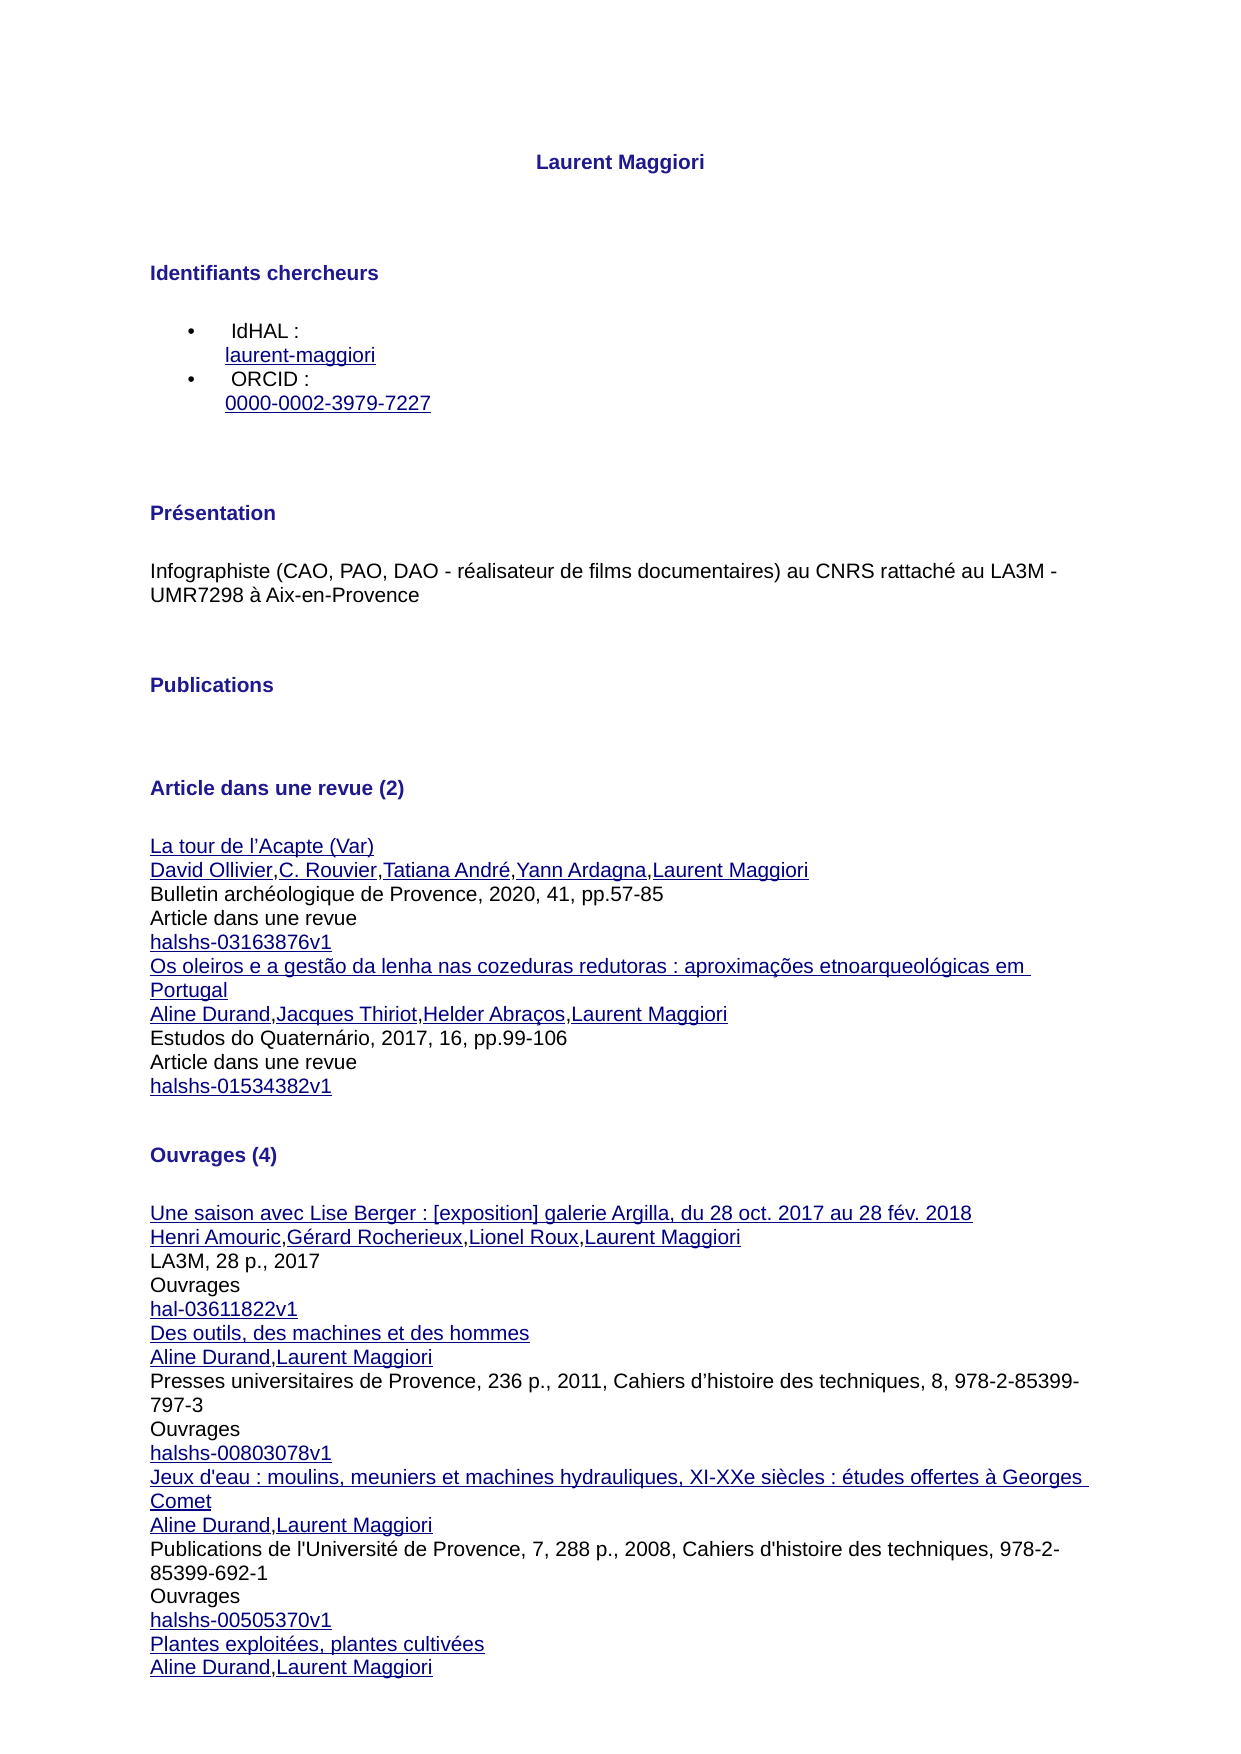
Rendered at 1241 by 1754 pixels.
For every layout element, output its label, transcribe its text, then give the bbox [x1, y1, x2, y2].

list ORCID : [187, 367, 1090, 391]
subtitle Ouvrages (4) [150, 1143, 1090, 1167]
subtitle Identifiants chercheurs [150, 260, 1090, 284]
list IdHAL : [187, 319, 1090, 343]
table_header La tour de l’Acapte (Var) David Ollivier,C. Rouvier,Tatiana André,Yann Ardagna,Laurent Maggiori Bulletin archéologique de Provence, 2020, 41, pp.57-85 Article dans une revue halshs-03163876v1 [150, 834, 1090, 954]
subtitle Laurent Maggiori [150, 150, 1090, 174]
list 0000-0002-3979-7227 [187, 391, 1090, 414]
subtitle Publications [150, 673, 1090, 697]
subtitle Article dans une revue (2) [150, 776, 1090, 800]
text Infographiste (CAO, PAO, DAO - réalisateur de films documentaires) au CNRS rattaché au LA3M - UMR7298 à Aix-en-Provence [150, 559, 1090, 607]
table_cell Jeux d'eau : moulins, meuniers et machines hydrauliques, XI-XXe siècles : études offertes à Georges Comet Aline Durand,Laurent Maggiori Publications de l'Université de Provence, 7, 288 p., 2008, Cahiers d'histoire des techniques, 978-2-85399-692-1 Ouvrages halshs-00505370v1 [150, 1465, 1090, 1632]
table_header Une saison avec Lise Berger : [exposition] galerie Argilla, du 28 oct. 2017 au 28 fév. 2018 Henri Amouric,Gérard Rocherieux,Lionel Roux,Laurent Maggiori LA3M, 28 p., 2017 Ouvrages hal-03611822v1 [150, 1201, 1090, 1321]
list laurent-maggiori [187, 343, 1090, 367]
table_cell Plantes exploitées, plantes cultivées Aline Durand,Laurent Maggiori [150, 1632, 1090, 1679]
table_cell Des outils, des machines et des hommes Aline Durand,Laurent Maggiori Presses universitaires de Provence, 236 p., 2011, Cahiers d’histoire des techniques, 8, 978-2-85399-797-3 Ouvrages halshs-00803078v1 [150, 1321, 1090, 1464]
subtitle Présentation [150, 501, 1090, 525]
table_cell Os oleiros e a gestão da lenha nas cozeduras redutoras : aproximações etnoarqueológicas em Portugal Aline Durand,Jacques Thiriot,Helder Abraços,Laurent Maggiori Estudos do Quaternário, 2017, 16, pp.99-106 Article dans une revue halshs-01534382v1 [150, 954, 1090, 1098]
